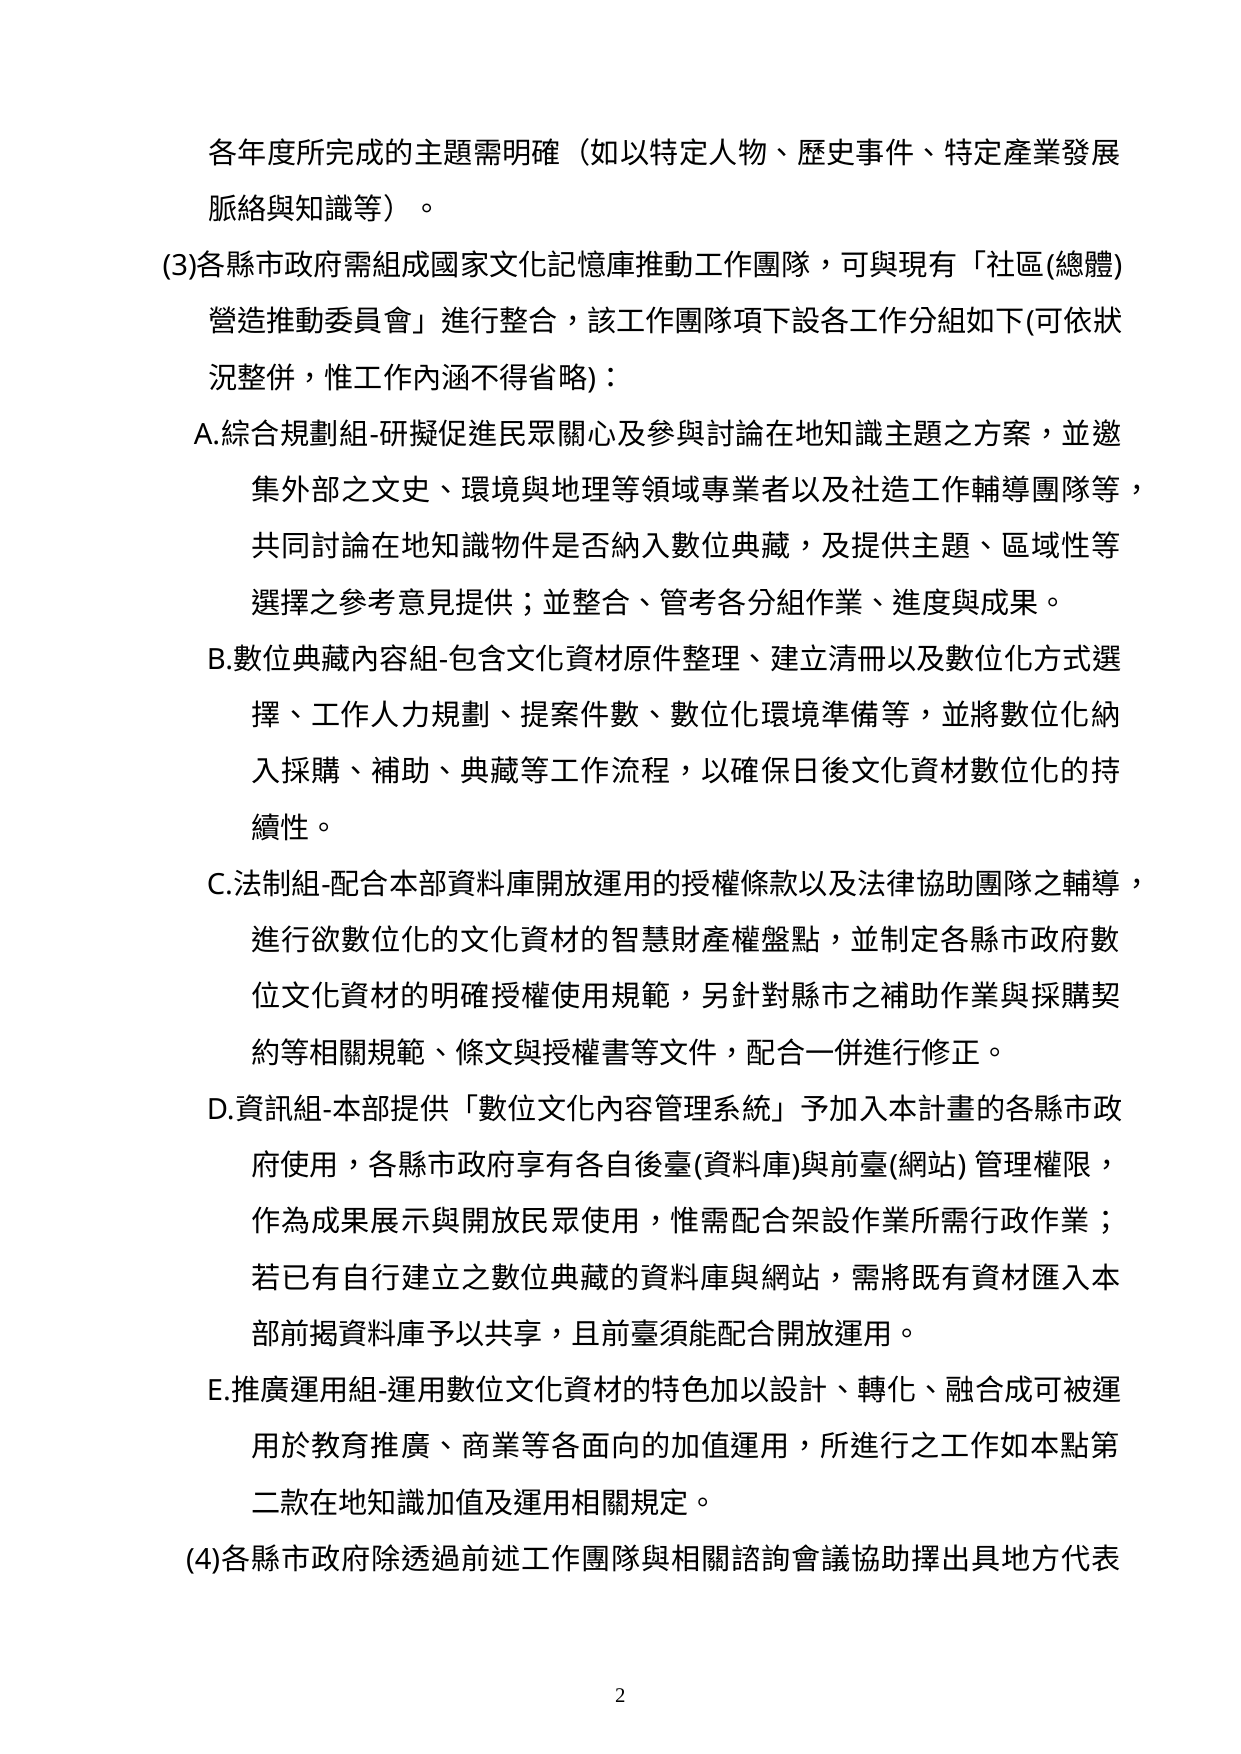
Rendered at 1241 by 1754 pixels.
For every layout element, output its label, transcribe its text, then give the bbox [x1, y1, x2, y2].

text D.資訊組-本部提供「數位文化內容管理系統」予加入本計畫的各縣市政府使用，各縣市政府享有各自後臺(資料庫)與前臺(網站) 管理權限，作為成果展示與開放民眾使用，惟需配合架設作業所需行政作業；若已有自行建立之數位典藏的資料庫與網站，需將既有資材匯入本部前揭資料庫予以共享，且前臺須能配合開放運用。 [207, 1074, 1122, 1356]
text (2)各縣市政府除須提出前述在地知識數位公共化盤點清單(以公有資材為優先)以外，提案計劃書須提出三年之工作計畫與策略，以及共同參與之科室、局處，並明確提出各年度完成之數位化工作的進度（主題與件數），各年度所完成的主題需明確（如以特定人物、歷史事件、特定產業發展脈絡與知識等）。 [162, 118, 1122, 231]
text C.法制組-配合本部資料庫開放運用的授權條款以及法律協助團隊之輔導，進行欲數位化的文化資材的智慧財產權盤點，並制定各縣市政府數位文化資材的明確授權使用規範，另針對縣市之補助作業與採購契約等相關規範、條文與授權書等文件，配合一併進行修正。 [207, 849, 1122, 1074]
text B.數位典藏內容組-包含文化資材原件整理、建立清冊以及數位化方式選擇、工作人力規劃、提案件數、數位化環境準備等，並將數位化納入採購、補助、典藏等工作流程，以確保日後文化資材數位化的持續性。 [207, 624, 1122, 849]
text E.推廣運用組-運用數位文化資材的特色加以設計、轉化、融合成可被運用於教育推廣、商業等各面向的加值運用，所進行之工作如本點第二款在地知識加值及運用相關規定。 [207, 1356, 1122, 1524]
text A.綜合規劃組-研擬促進民眾關心及參與討論在地知識主題之方案，並邀集外部之文史、環境與地理等領域專業者以及社造工作輔導團隊等，共同討論在地知識物件是否納入數位典藏，及提供主題、區域性等選擇之參考意見提供；並整合、管考各分組作業、進度與成果。 [177, 399, 1122, 624]
text (3)各縣市政府需組成國家文化記憶庫推動工作團隊，可與現有「社區(總體)營造推動委員會」進行整合，該工作團隊項下設各工作分組如下(可依狀況整併，惟工作內涵不得省略)： [162, 231, 1122, 399]
text (4)各縣市政府除透過前述工作團隊與相關諮詢會議協助擇出具地方代表 [177, 1524, 1122, 1581]
